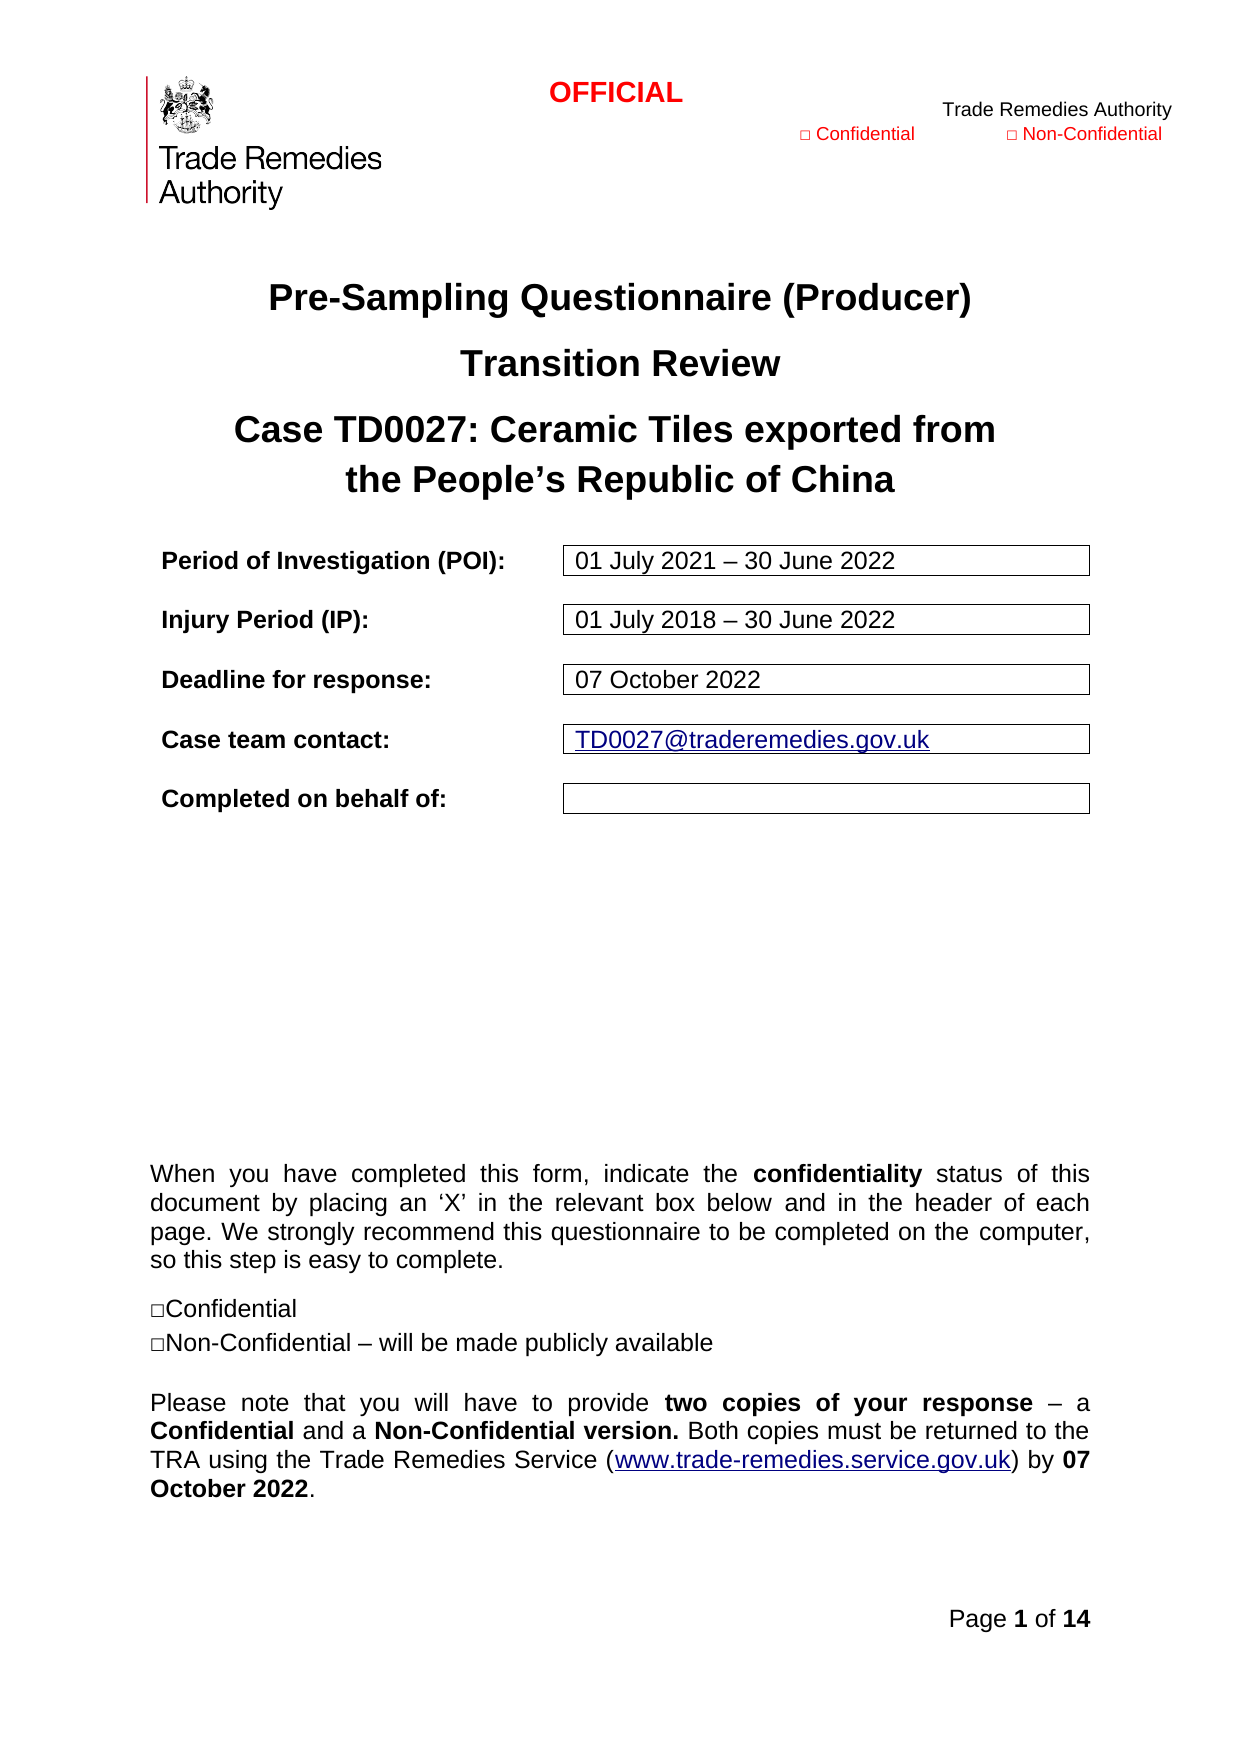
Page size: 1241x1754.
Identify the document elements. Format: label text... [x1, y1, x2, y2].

text the People’s Republic of China [150, 457, 1090, 500]
text ☐Confidential [150, 1291, 1090, 1325]
table_cell [564, 754, 1089, 783]
table_cell [564, 635, 1089, 664]
table_cell 07 October 2022 [564, 665, 1089, 694]
table_cell [150, 575, 563, 604]
table_cell [564, 784, 1089, 813]
table_cell Deadline for response: [150, 664, 563, 694]
table_cell [564, 695, 1089, 723]
table_cell [150, 753, 563, 783]
text Pre-Sampling Questionnaire (Producer) [150, 275, 1090, 318]
text ☐Non-Confidential – will be made publicly available [150, 1325, 1090, 1359]
text When you have completed this form, indicate the confidentiality status of this document by placing an ‘X’ in the relevant box below and in the header of each page. We strongly recommend this questionnaire to be completed on the computer, so this step is easy to complete. [150, 1159, 1090, 1274]
table_cell Injury Period (IP): [150, 604, 563, 634]
table_cell Case team contact: [150, 724, 563, 753]
table_header 01 July 2021 – 30 June 2022 [564, 546, 1089, 574]
text Please note that you will have to provide two copies of your response – a Confidential and a Non-Confidential version. Both copies must be returned to the TRA using the Trade Remedies Service (www.trade-remedies.service.gov.uk) by 07 October 2022. [150, 1387, 1090, 1502]
table_cell [150, 634, 563, 664]
table_cell [564, 576, 1089, 604]
table_cell 01 July 2018 – 30 June 2022 [564, 605, 1089, 634]
text Transition Review [150, 341, 1090, 384]
text Case TD0027: Ceramic Tiles exported from [150, 407, 1090, 450]
table_cell [150, 694, 563, 723]
table_cell Completed on behalf of: [150, 783, 563, 813]
table_cell TD0027@traderemedies.gov.uk [564, 725, 1089, 753]
table_header Period of Investigation (POI): [150, 545, 563, 574]
